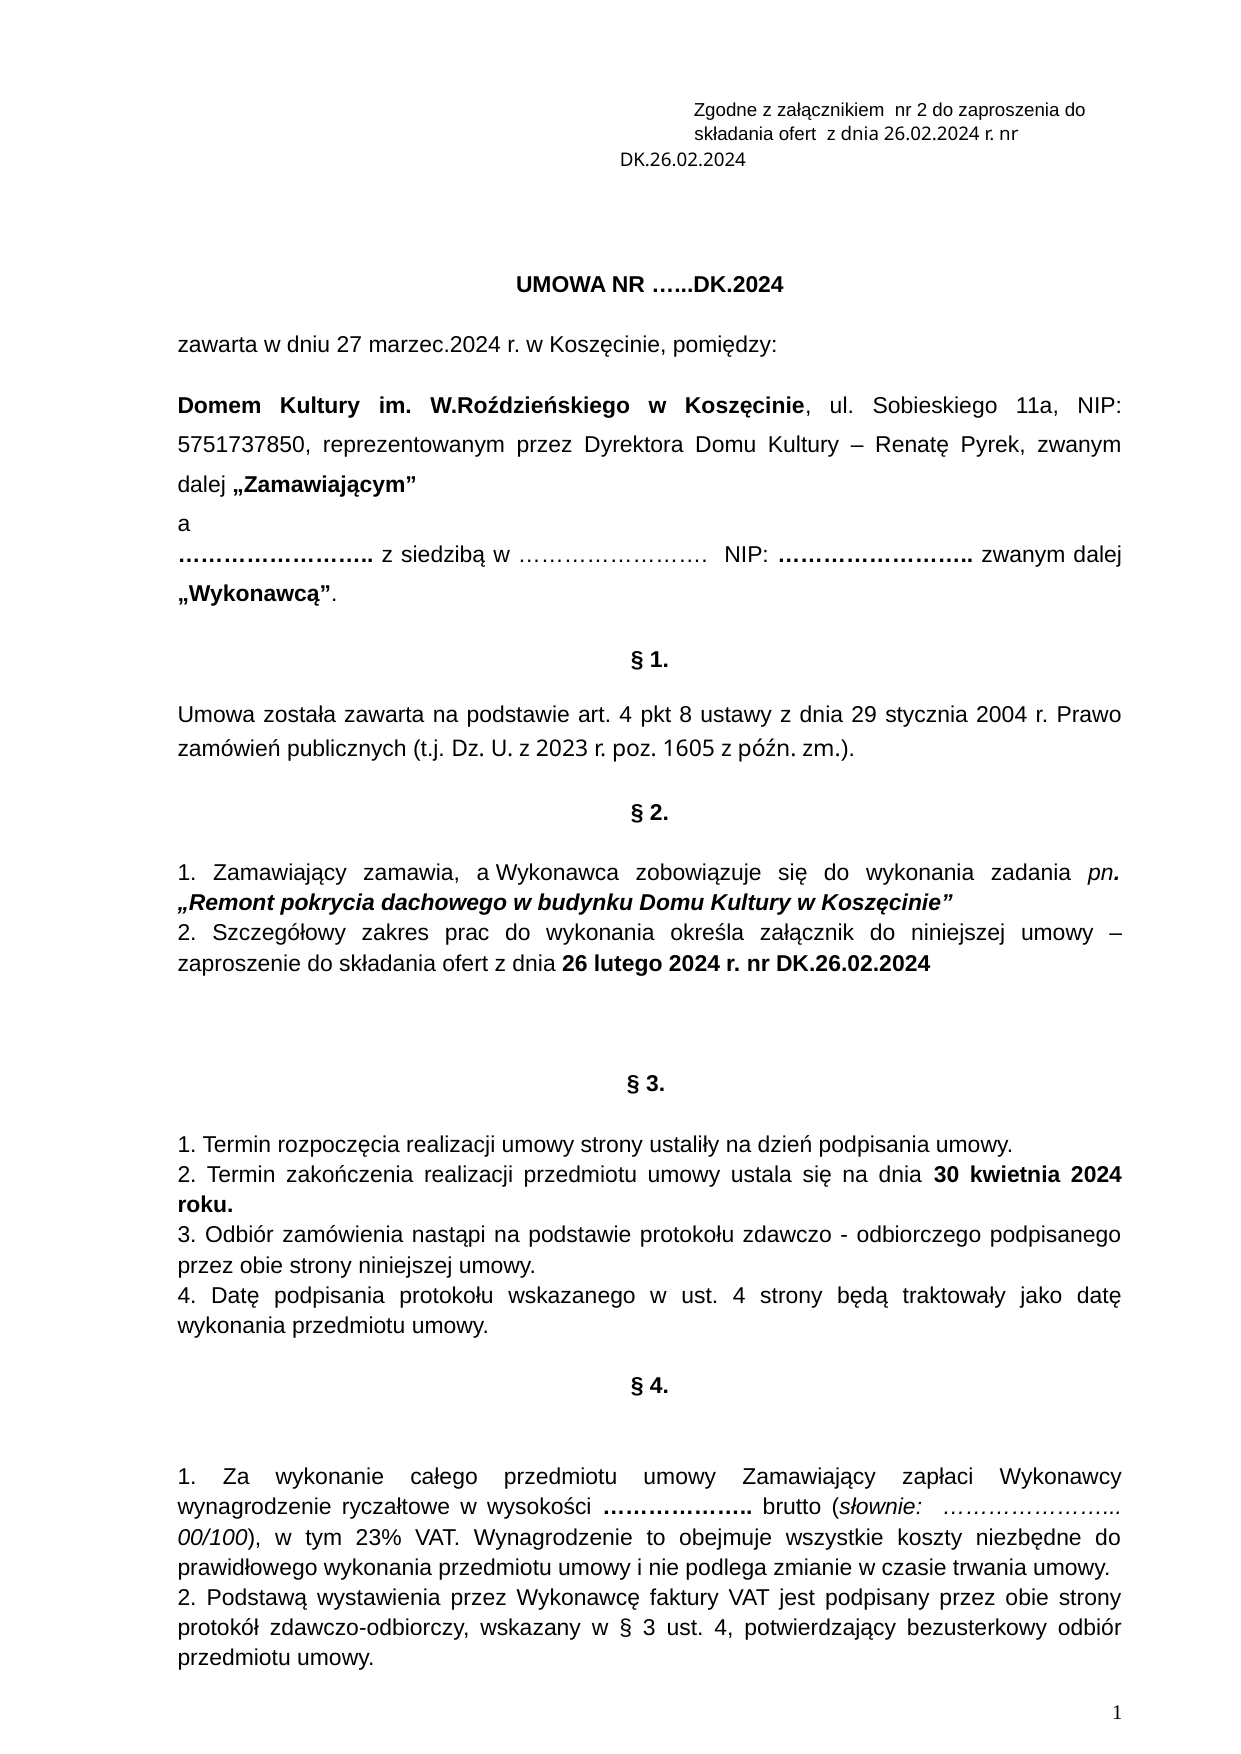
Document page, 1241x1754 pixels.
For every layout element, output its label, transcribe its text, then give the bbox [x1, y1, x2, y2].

text 2. Podstawą wystawienia przez Wykonawcę faktury VAT jest podpisany przez obie strony protokół zdawczo-odbiorczy, wskazany w § 3 ust. 4, potwierdzający bezusterkowy odbiór przedmiotu umowy. [177, 1584, 1122, 1671]
text § 4. [177, 1372, 1122, 1399]
text zawarta w dniu 27 marzec.2024 r. w Koszęcinie, pomiędzy: [177, 331, 1122, 358]
text Umowa została zawarta na podstawie art. 4 pkt 8 ustawy z dnia 29 stycznia 2004 r. Prawo zamówień publicznych (t.j. Dz. U. z 2023 r. poz. 1605 z późn. zm.). [177, 701, 1122, 764]
text …………………….. z siedzibą w ……………………. NIP: …………………….. zwanym dalej „Wykonawcą”. [177, 541, 1122, 606]
text 3. Odbiór zamówienia nastąpi na podstawie protokołu zdawczo - odbiorczego podpisanego przez obie strony niniejszej umowy. [177, 1221, 1122, 1278]
text 2. Szczegółowy zakres prac do wykonania określa załącznik do niniejszej umowy – zaproszenie do składania ofert z dnia 26 lutego 2024 r. nr DK.26.02.2024 [177, 919, 1122, 976]
text 1. Zamawiający zamawia, a Wykonawca zobowiązuje się do wykonania zadania pn. „Remont pokrycia dachowego w budynku Domu Kultury w Koszęcinie” [177, 859, 1122, 916]
text § 1. [177, 646, 1122, 672]
text Zgodne z załącznikiem nr 2 do zaproszenia do składania ofert z dnia 26.02.2024 r. nr DK.26.02.2024 [619, 99, 1122, 172]
text 2. Termin zakończenia realizacji przedmiotu umowy ustala się na dnia 30 kwietnia 2024 roku. [177, 1161, 1122, 1218]
text 1. Termin rozpoczęcia realizacji umowy strony ustaliły na dzień podpisania umowy. [177, 1131, 1122, 1157]
text 4. Datę podpisania protokołu wskazanego w ust. 4 strony będą traktowały jako datę wykonania przedmiotu umowy. [177, 1282, 1122, 1338]
text UMOWA NR …...DK.2024 [177, 271, 1122, 297]
text Domem Kultury im. W.Roździeńskiego w Koszęcinie, ul. Sobieskiego 11a, NIP: 5751737850, reprezentowanym przez Dyrektora Domu Kultury – Renatę Pyrek, zwanym dalej „Zamawiającym” [177, 392, 1122, 497]
text § 3. [620, 1070, 1122, 1097]
text 1. Za wykonanie całego przedmiotu umowy Zamawiający zapłaci Wykonawcy wynagrodzenie ryczałtowe w wysokości ……………….. brutto (słownie: …………………... 00/100), w tym 23% VAT. Wynagrodzenie to obejmuje wszystkie koszty niezbędne do prawidłowego wykonania przedmiotu umowy i nie podlega zmianie w czasie trwania umowy. [177, 1463, 1122, 1580]
text a [177, 510, 1122, 537]
text § 2. [177, 798, 1122, 825]
